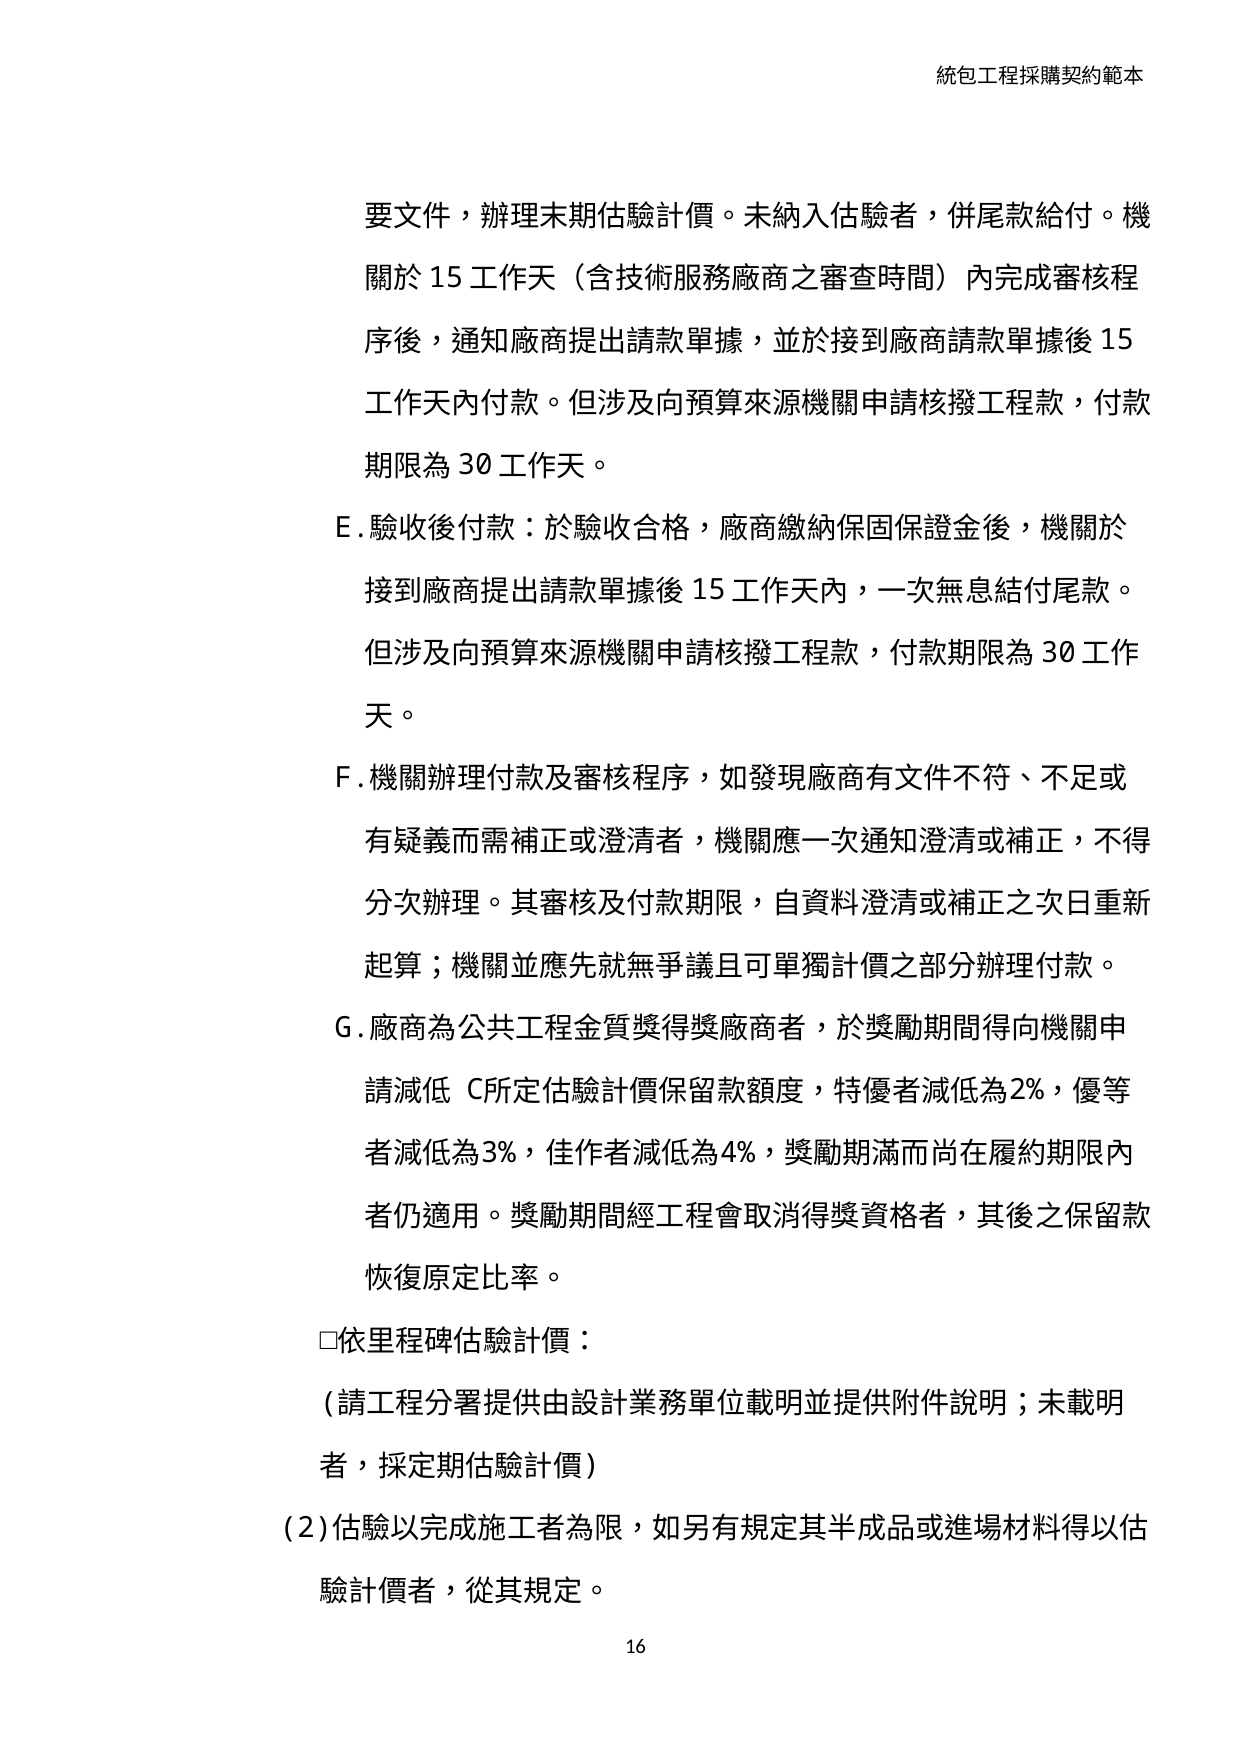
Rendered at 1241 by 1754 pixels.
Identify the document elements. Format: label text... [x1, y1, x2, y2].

table_cell [239, 734, 281, 984]
table_cell E.驗收後付款：於驗收合格，廠商繳納保固保證金後，機關於接到廠商提出請款單據後15工作天內，一次無息結付尾款。但涉及向預算來源機關申請核撥工程款，付款期限為30工作天。 [323, 484, 1166, 734]
table_cell [196, 484, 239, 734]
table_cell [154, 984, 196, 1297]
table_cell [239, 484, 281, 734]
table_cell F.機關辦理付款及審核程序，如發現廠商有文件不符、不足或有疑義而需補正或澄清者，機關應一次通知澄清或補正，不得分次辦理。其審核及付款期限，自資料澄清或補正之次日重新起算；機關並應先就無爭議且可單獨計價之部分辦理付款。 [323, 734, 1166, 984]
table_cell [196, 734, 239, 984]
table_cell 要文件，辦理末期估驗計價。未納入估驗者，併尾款給付。機關於15工作天（含技術服務廠商之審查時間）內完成審核程序後，通知廠商提出請款單據，並於接到廠商請款單據後15工作天內付款。但涉及向預算來源機關申請核撥工程款，付款期限為30工作天。 [323, 172, 1166, 484]
table_cell [154, 484, 196, 734]
table_cell [281, 172, 323, 484]
table_cell [154, 734, 196, 984]
table_cell [239, 1484, 281, 1609]
table_cell [281, 984, 323, 1297]
table_cell [239, 1297, 281, 1484]
table_cell [196, 1297, 239, 1484]
table_cell □依里程碑估驗計價： (請工程分署提供由設計業務單位載明並提供附件說明；未載明者，採定期估驗計價) [281, 1297, 1166, 1484]
table_cell [281, 734, 323, 984]
table_cell [239, 172, 281, 484]
table_cell [196, 172, 239, 484]
table_cell [281, 484, 323, 734]
table_cell (2)估驗以完成施工者為限，如另有規定其半成品或進場材料得以估驗計價者，從其規定。 [281, 1484, 1166, 1609]
table_cell [154, 1297, 196, 1484]
table_cell G.廠商為公共工程金質獎得獎廠商者，於獎勵期間得向機關申請減低 C所定估驗計價保留款額度，特優者減低為2%，優等者減低為3%，佳作者減低為4%，獎勵期滿而尚在履約期限內者仍適用。獎勵期間經工程會取消得獎資格者，其後之保留款恢復原定比率。 [323, 984, 1166, 1297]
table_cell [196, 1484, 239, 1609]
table_cell [196, 984, 239, 1297]
table_cell [239, 984, 281, 1297]
table_cell [154, 172, 196, 484]
table_cell [154, 1484, 196, 1609]
